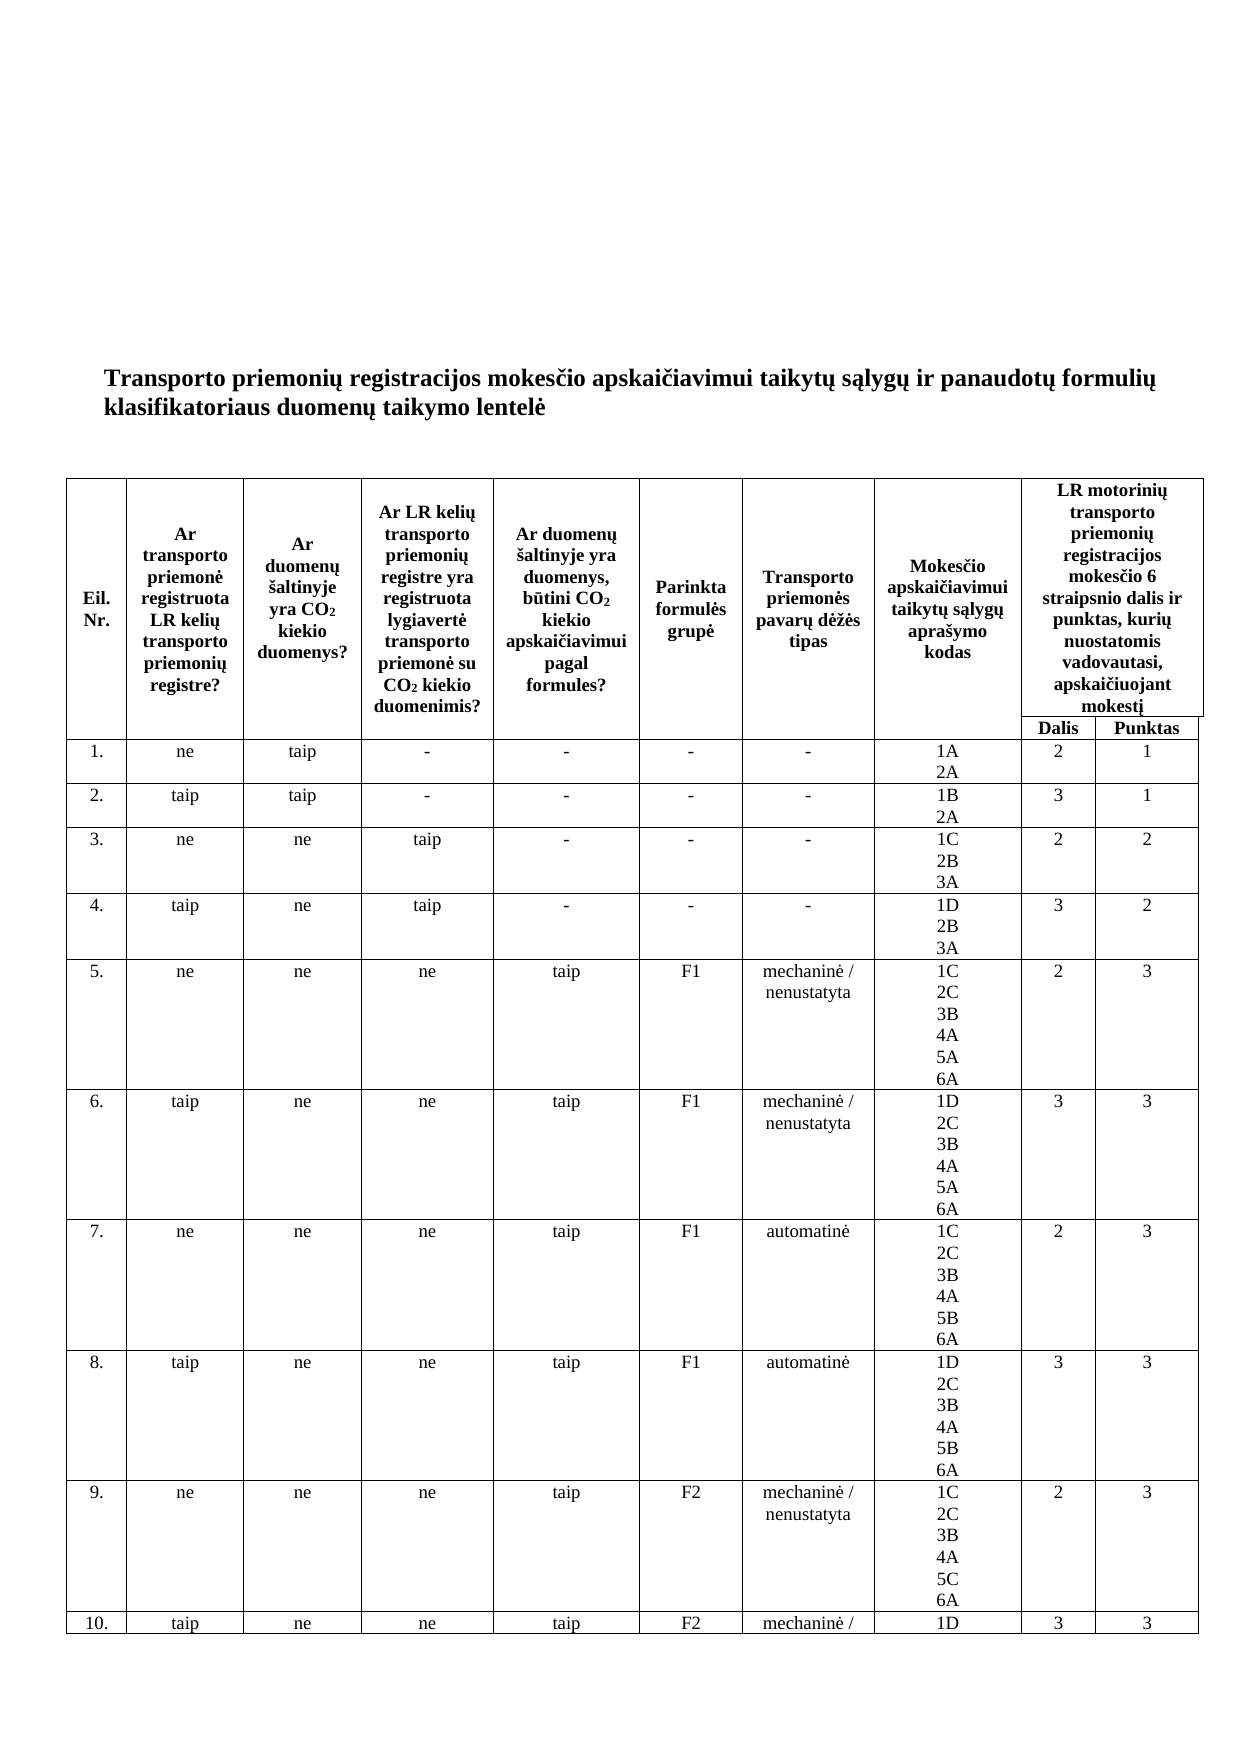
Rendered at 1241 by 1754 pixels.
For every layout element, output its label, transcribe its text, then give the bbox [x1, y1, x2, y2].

table_cell mechaninė / nenustatyta [743, 960, 874, 1089]
table_cell ne [244, 960, 361, 1089]
table_cell mechaninė / [743, 1612, 874, 1633]
table_cell taip [494, 1481, 639, 1611]
table_cell 3 [1096, 960, 1198, 1089]
table_cell F1 [640, 960, 742, 1089]
table_cell 3 [1096, 1351, 1198, 1480]
table_cell [1199, 827, 1204, 893]
table_cell - [640, 784, 742, 827]
table_cell 2 [1022, 1481, 1095, 1611]
table_cell F1 [640, 1220, 742, 1350]
table_cell ne [244, 828, 361, 893]
table_cell F1 [640, 1351, 742, 1480]
table_cell ne [362, 960, 493, 1089]
table_cell taip [127, 1351, 243, 1480]
table_cell taip [362, 828, 493, 893]
table_cell 3 [1096, 1612, 1198, 1633]
table_cell - [494, 894, 639, 958]
table_cell - [640, 894, 742, 958]
table_cell 10. [67, 1612, 126, 1633]
table_cell 6. [67, 1090, 126, 1219]
table_cell 2 [1022, 828, 1095, 893]
table_cell 2 [1022, 960, 1095, 1089]
table_cell 2 [1022, 740, 1095, 783]
table_cell ne [127, 1220, 243, 1350]
table_header Ar duomenų šaltinyje yra CO2 kiekio duomenys? [244, 479, 361, 739]
table_cell ne [244, 894, 361, 958]
table_cell F2 [640, 1612, 742, 1633]
table_cell - [743, 740, 874, 783]
table_cell 1C 2C 3B 4A 5C 6A [875, 1481, 1021, 1611]
table_cell ne [244, 1481, 361, 1611]
table_header LR motorinių transporto priemonių registracijos mokesčio 6 straipsnio dalis ir punktas, kurių nuostatomis vadovautasi, apskaičiuojant mokestį [1022, 479, 1203, 716]
table_cell ne [362, 1090, 493, 1219]
table_cell - [640, 740, 742, 783]
table_cell ne [244, 1612, 361, 1633]
table_cell 2 [1096, 828, 1198, 893]
table_cell ne [362, 1220, 493, 1350]
table_cell 3 [1022, 894, 1095, 958]
table_cell - [362, 740, 493, 783]
table_cell 5. [67, 960, 126, 1089]
table_cell taip [494, 1612, 639, 1633]
table_cell [1199, 739, 1204, 783]
table_cell - [640, 828, 742, 893]
table_cell 2 [1022, 1220, 1095, 1350]
table_cell ne [244, 1220, 361, 1350]
table_cell taip [244, 784, 361, 827]
table_cell taip [127, 1612, 243, 1633]
table_cell ne [244, 1090, 361, 1219]
table_cell [1199, 1480, 1204, 1611]
table_cell taip [127, 894, 243, 958]
table_cell 1D 2C 3B 4A 5A 6A [875, 1090, 1021, 1219]
table_cell - [494, 828, 639, 893]
table_cell [1199, 959, 1204, 1089]
table_cell taip [494, 1220, 639, 1350]
table_cell 2 [1096, 894, 1198, 958]
table_cell [1199, 893, 1204, 958]
table_cell taip [127, 1090, 243, 1219]
table_cell taip [127, 784, 243, 827]
table_cell - [743, 828, 874, 893]
table_header Transporto priemonės pavarų dėžės tipas [743, 479, 874, 739]
table_cell 2. [67, 784, 126, 827]
table_cell taip [362, 894, 493, 958]
table_cell taip [494, 1090, 639, 1219]
table_header Ar duomenų šaltinyje yra duomenys, būtini CO2 kiekio apskaičiavimui pagal formules? [494, 479, 639, 739]
table_cell mechaninė / nenustatyta [743, 1090, 874, 1219]
table_cell ne [244, 1351, 361, 1480]
table_cell ne [362, 1351, 493, 1480]
table_cell - [494, 740, 639, 783]
table_cell 7. [67, 1220, 126, 1350]
table_cell [1199, 1219, 1204, 1350]
table_cell ne [127, 828, 243, 893]
table_cell 3. [67, 828, 126, 893]
table_cell 3 [1022, 784, 1095, 827]
text Transporto priemonių registracijos mokesčio apskaičiavimui taikytų sąlygų ir panaudotų formulių klasifikatoriaus duomenų taikymo lentelė [103, 363, 1167, 420]
table_cell [1199, 783, 1204, 827]
table_cell taip [244, 740, 361, 783]
table_cell 1B 2A [875, 784, 1021, 827]
table_header Ar transporto priemonė registruota LR kelių transporto priemonių registre? [127, 479, 243, 739]
table_cell 1C 2C 3B 4A 5B 6A [875, 1220, 1021, 1350]
table_cell 1D 2C 3B 4A 5B 6A [875, 1351, 1021, 1480]
table_cell - [743, 894, 874, 958]
table_cell ne [127, 960, 243, 1089]
table_cell 3 [1096, 1090, 1198, 1219]
table_cell 4. [67, 894, 126, 958]
table_cell 1C 2B 3A [875, 828, 1021, 893]
table_cell 3 [1096, 1220, 1198, 1350]
table_cell 1A 2A [875, 740, 1021, 783]
table_cell taip [494, 960, 639, 1089]
table_cell 3 [1022, 1090, 1095, 1219]
table_cell 1 [1096, 784, 1198, 827]
table_cell taip [494, 1351, 639, 1480]
table_cell automatinė [743, 1351, 874, 1480]
table_cell - [362, 784, 493, 827]
table_cell 1 [1096, 740, 1198, 783]
table_cell 1C 2C 3B 4A 5A 6A [875, 960, 1021, 1089]
table_cell 3 [1096, 1481, 1198, 1611]
table_cell [1199, 1611, 1204, 1633]
table_cell mechaninė / nenustatyta [743, 1481, 874, 1611]
table_cell automatinė [743, 1220, 874, 1350]
table_cell 1. [67, 740, 126, 783]
table_header Ar LR kelių transporto priemonių registre yra registruota lygiavertė transporto priemonė su CO2 kiekio duomenimis? [362, 479, 493, 739]
table_cell ne [127, 740, 243, 783]
table_cell ne [127, 1481, 243, 1611]
table_cell - [494, 784, 639, 827]
table_header Eil. Nr. [67, 479, 126, 739]
table_cell [1199, 717, 1204, 739]
table_header Mokesčio apskaičiavimui taikytų sąlygų aprašymo kodas [875, 479, 1021, 739]
table_cell 1D [875, 1612, 1021, 1633]
table_cell [1199, 1089, 1204, 1219]
table_cell F2 [640, 1481, 742, 1611]
table_cell Punktas [1096, 717, 1198, 739]
table_cell 3 [1022, 1351, 1095, 1480]
table_cell ne [362, 1481, 493, 1611]
table_cell 8. [67, 1351, 126, 1480]
table_cell [1199, 1350, 1204, 1480]
table_cell 1D 2B 3A [875, 894, 1021, 958]
table_cell - [743, 784, 874, 827]
table_cell ne [362, 1612, 493, 1633]
table_header Parinkta formulės grupė [640, 479, 742, 739]
table_cell Dalis [1022, 717, 1095, 739]
table_cell 9. [67, 1481, 126, 1611]
table_cell F1 [640, 1090, 742, 1219]
table_cell 3 [1022, 1612, 1095, 1633]
